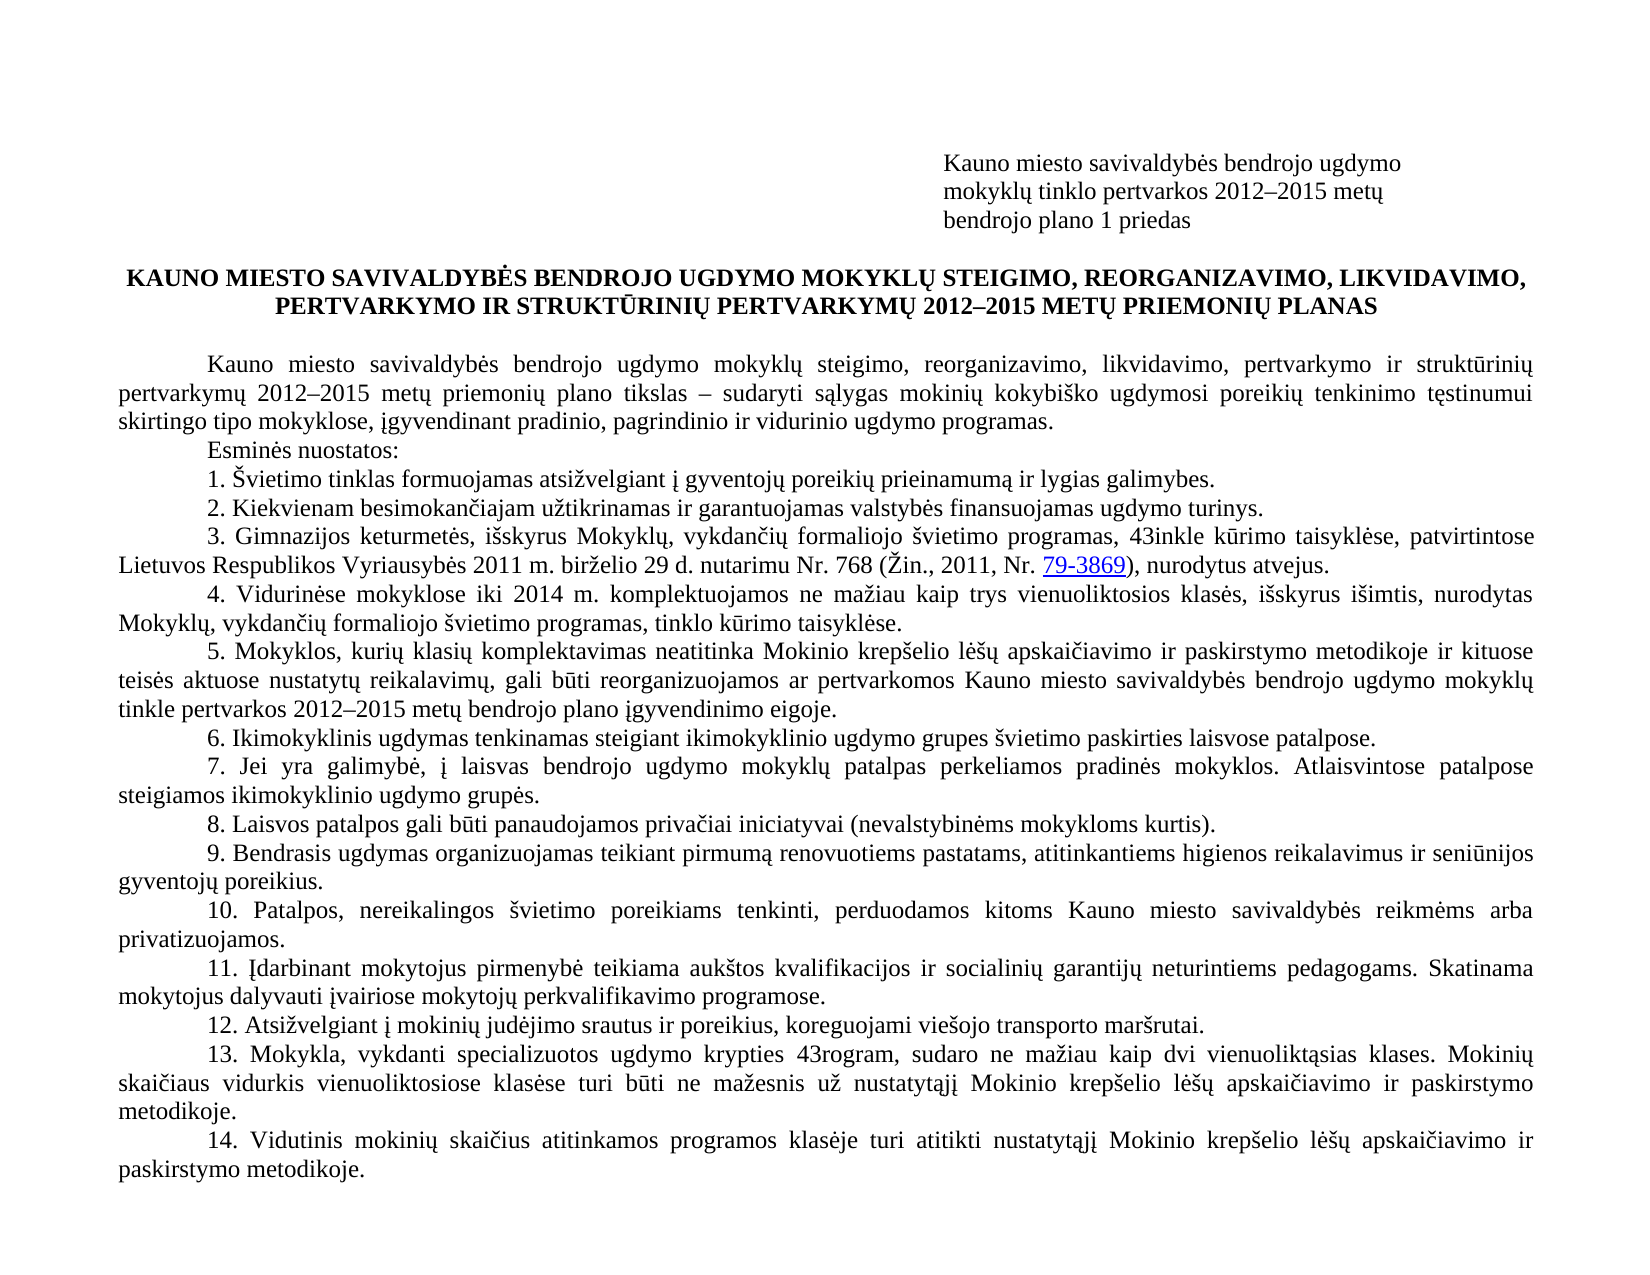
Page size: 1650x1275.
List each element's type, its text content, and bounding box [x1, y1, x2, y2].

text 12. Atsižvelgiant į mokinių judėjimo srautus ir poreikius, koreguojami viešojo transporto maršrutai. [118, 1010, 1535, 1039]
text 3. Gimnazijos keturmetės, išskyrus Mokyklų, vykdančių formaliojo švietimo programas, 1inkle kūrimo taisyklėse, patvirtintose Lietuvos Respublikos Vyriausybės 2011 m. birželio 29 d. nutarimu Nr. 768 (Žin., 2011, Nr. 79-3869), nurodytus atvejus. [118, 521, 1535, 579]
text 10. Patalpos, nereikalingos švietimo poreikiams tenkinti, perduodamos kitoms Kauno miesto savivaldybės reikmėms arba privatizuojamos. [118, 895, 1535, 953]
text Kauno miesto savivaldybės bendrojo ugdymo mokyklų steigimo, reorganizavimo, likvidavimo, pertvarkymo ir struktūrinių pertvarkymų 2012–2015 metų priemonių plano tikslas – sudaryti sąlygas mokinių kokybiško ugdymosi poreikių tenkinimo tęstinumui skirtingo tipo mokyklose, įgyvendinant pradinio, pagrindinio ir vidurinio ugdymo programas. [118, 349, 1535, 435]
text 7. Jei yra galimybė, į laisvas bendrojo ugdymo mokyklų patalpas perkeliamos pradinės mokyklos. Atlaisvintose patalpose steigiamos ikimokyklinio ugdymo grupės. [118, 751, 1535, 809]
text 8. Laisvos patalpos gali būti panaudojamos privačiai iniciatyvai (nevalstybinėms mokykloms kurtis). [118, 809, 1535, 838]
text 11. Įdarbinant mokytojus pirmenybė teikiama aukštos kvalifikacijos ir socialinių garantijų neturintiems pedagogams. Skatinama mokytojus dalyvauti įvairiose mokytojų perkvalifikavimo programose. [118, 953, 1535, 1010]
text kAUNO MIESTO SAVIVALDYBĖS BENDROJO UGDYMO Mokyklų steigimo, reorganizavimo, LIKVIDAVIMO, PERTVARKYMO IR STRUKTŪRINIŲ PERTVARKYMŲ 2012–2015 METŲ PRIEMONIŲ planas [118, 263, 1535, 320]
text 2. Kiekvienam besimokančiajam užtikrinamas ir garantuojamas valstybės finansuojamas ugdymo turinys. [118, 493, 1535, 521]
text 1. Švietimo tinklas formuojamas atsižvelgiant į gyventojų poreikių prieinamumą ir lygias galimybes. [118, 464, 1535, 493]
text 13. Mokykla, vykdanti specializuotos ugdymo krypties 1rogram, sudaro ne mažiau kaip dvi vienuoliktąsias klases. Mokinių skaičiaus vidurkis vienuoliktosiose klasėse turi būti ne mažesnis už nustatytąjį Mokinio krepšelio lėšų apskaičiavimo ir paskirstymo metodikoje. [118, 1039, 1535, 1125]
text 6. Ikimokyklinis ugdymas tenkinamas steigiant ikimokyklinio ugdymo grupes švietimo paskirties laisvose patalpose. [118, 723, 1535, 751]
text Esminės nuostatos: [118, 435, 1535, 464]
text Kauno miesto savivaldybės bendrojo ugdymo [868, 148, 1535, 176]
text 5. Mokyklos, kurių klasių komplektavimas neatitinka Mokinio krepšelio lėšų apskaičiavimo ir paskirstymo metodikoje ir kituose teisės aktuose nustatytų reikalavimų, gali būti reorganizuojamos ar pertvarkomos Kauno miesto savivaldybės bendrojo ugdymo mokyklų tinkle pertvarkos 2012–2015 metų bendrojo plano įgyvendinimo eigoje. [118, 636, 1535, 723]
text mokyklų tinklo pertvarkos 2012–2015 metų [943, 176, 1535, 205]
text bendrojo plano 1 priedas [868, 205, 1535, 234]
text 4. Vidurinėse mokyklose iki 2014 m. komplektuojamos ne mažiau kaip trys vienuoliktosios klasės, išskyrus išimtis, nurodytas Mokyklų, vykdančių formaliojo švietimo programas, tinklo kūrimo taisyklėse. [118, 579, 1535, 636]
text 14. Vidutinis mokinių skaičius atitinkamos programos klasėje turi atitikti nustatytąjį Mokinio krepšelio lėšų apskaičiavimo ir paskirstymo metodikoje. [118, 1125, 1535, 1183]
text 9. Bendrasis ugdymas organizuojamas teikiant pirmumą renovuotiems pastatams, atitinkantiems higienos reikalavimus ir seniūnijos gyventojų poreikius. [118, 838, 1535, 895]
